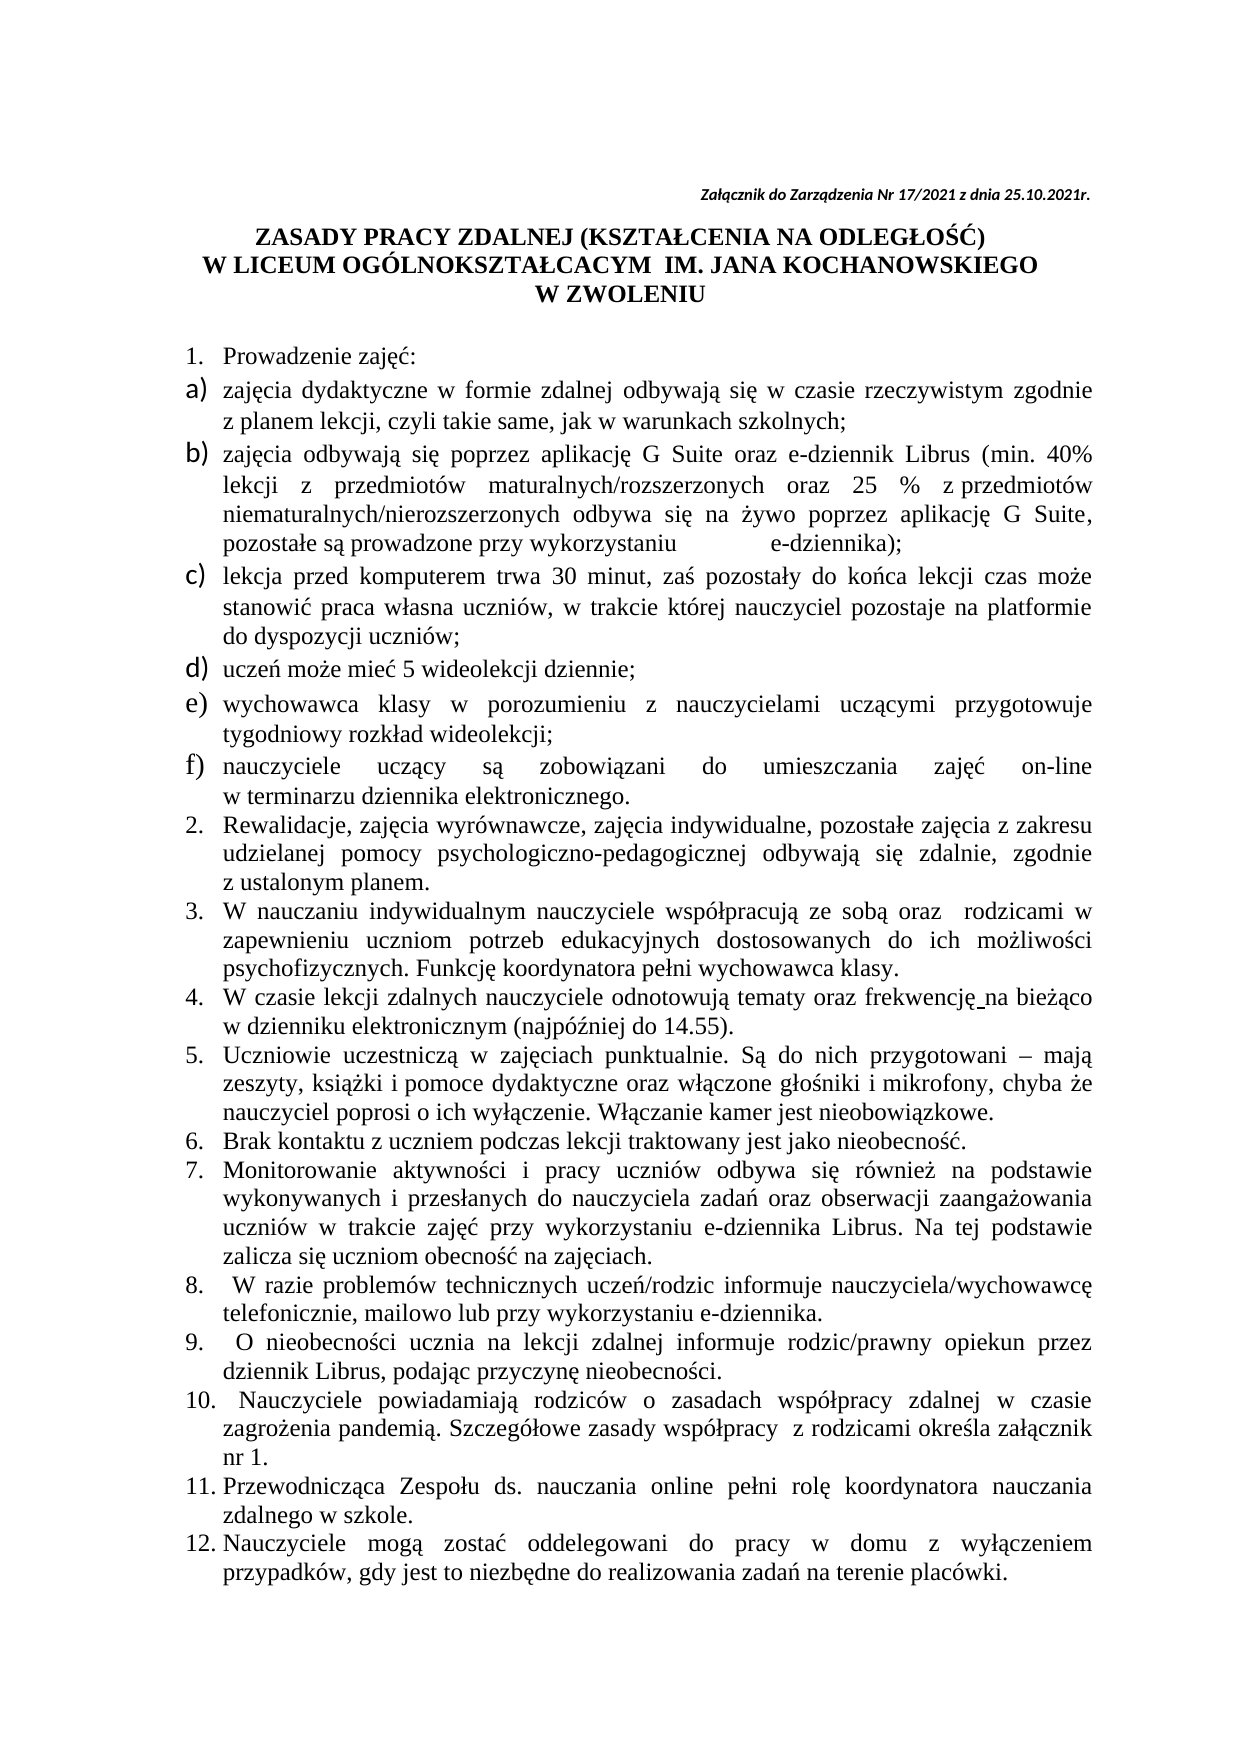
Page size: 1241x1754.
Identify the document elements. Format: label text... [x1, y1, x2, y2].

list W nauczaniu indywidualnym nauczyciele współpracują ze sobą oraz rodzicami w zapewnieniu uczniom potrzeb edukacyjnych dostosowanych do ich możliwości psychofizycznych. Funkcję koordynatora pełni wychowawca klasy. [185, 896, 1093, 982]
list uczeń może mieć 5 wideolekcji dziennie; [185, 649, 1093, 685]
list lekcja przed komputerem trwa 30 minut, zaś pozostały do końca lekcji czas może stanowić praca własna uczniów, w trakcie której nauczyciel pozostaje na platformie do dyspozycji uczniów; [185, 556, 1093, 649]
list O nieobecności ucznia na lekcji zdalnej informuje rodzic/prawny opiekun przez dziennik Librus, podając przyczynę nieobecności. [185, 1327, 1093, 1385]
list wychowawca klasy w porozumieniu z nauczycielami uczącymi przygotowuje tygodniowy rozkład wideolekcji; [185, 685, 1093, 747]
list zajęcia dydaktyczne w formie zdalnej odbywają się w czasie rzeczywistym zgodnie z planem lekcji, czyli takie same, jak w warunkach szkolnych; [185, 370, 1093, 434]
list Rewalidacje, zajęcia wyrównawcze, zajęcia indywidualne, pozostałe zajęcia z zakresu udzielanej pomocy psychologiczno-pedagogicznej odbywają się zdalnie, zgodnie z ustalonym planem. [185, 810, 1093, 896]
list Nauczyciele powiadamiają rodziców o zasadach współpracy zdalnej w czasie zagrożenia pandemią. Szczegółowe zasady współpracy z rodzicami określa załącznik nr 1. [185, 1385, 1093, 1471]
text W ZWOLENIU [148, 279, 1093, 308]
text ZASADY PRACY ZDALNEJ (KSZTAŁCENIA NA ODLEGŁOŚĆ) [148, 222, 1093, 250]
list Monitorowanie aktywności i pracy uczniów odbywa się również na podstawie wykonywanych i przesłanych do nauczyciela zadań oraz obserwacji zaangażowania uczniów w trakcie zajęć przy wykorzystaniu e-dziennika Librus. Na tej podstawie zalicza się uczniom obecność na zajęciach. [185, 1155, 1093, 1270]
list nauczyciele uczący są zobowiązani do umieszczania zajęć on-line w terminarzu dziennika elektronicznego. [185, 747, 1093, 810]
list Uczniowie uczestniczą w zajęciach punktualnie. Są do nich przygotowani – mają zeszyty, książki i pomoce dydaktyczne oraz włączone głośniki i mikrofony, chyba że nauczyciel poprosi o ich wyłączenie. Włączanie kamer jest nieobowiązkowe. [185, 1040, 1093, 1126]
list Nauczyciele mogą zostać oddelegowani do pracy w domu z wyłączeniem przypadków, gdy jest to niezbędne do realizowania zadań na terenie placówki. [185, 1528, 1093, 1586]
list Prowadzenie zajęć: [185, 341, 1093, 370]
text W LICEUM OGÓLNOKSZTAŁCACYM IM. JANA KOCHANOWSKIEGO [148, 250, 1093, 279]
list W razie problemów technicznych uczeń/rodzic informuje nauczyciela/wychowawcę telefonicznie, mailowo lub przy wykorzystaniu e-dziennika. [185, 1270, 1093, 1327]
text Załącznik do Zarządzenia Nr 17/2021 z dnia 25.10.2021r. [148, 184, 1093, 205]
list Brak kontaktu z uczniem podczas lekcji traktowany jest jako nieobecność. [185, 1126, 1093, 1155]
list W czasie lekcji zdalnych nauczyciele odnotowują tematy oraz frekwencję na bieżąco w dzienniku elektronicznym (najpóźniej do 14.55). [185, 982, 1093, 1040]
list zajęcia odbywają się poprzez aplikację G Suite oraz e-dziennik Librus (min. 40% lekcji z przedmiotów maturalnych/rozszerzonych oraz 25 % z przedmiotów niematuralnych/nierozszerzonych odbywa się na żywo poprzez aplikację G Suite, pozostałe są prowadzone przy wykorzystaniu e-dziennika); [185, 434, 1093, 556]
list Przewodnicząca Zespołu ds. nauczania online pełni rolę koordynatora nauczania zdalnego w szkole. [185, 1471, 1093, 1528]
